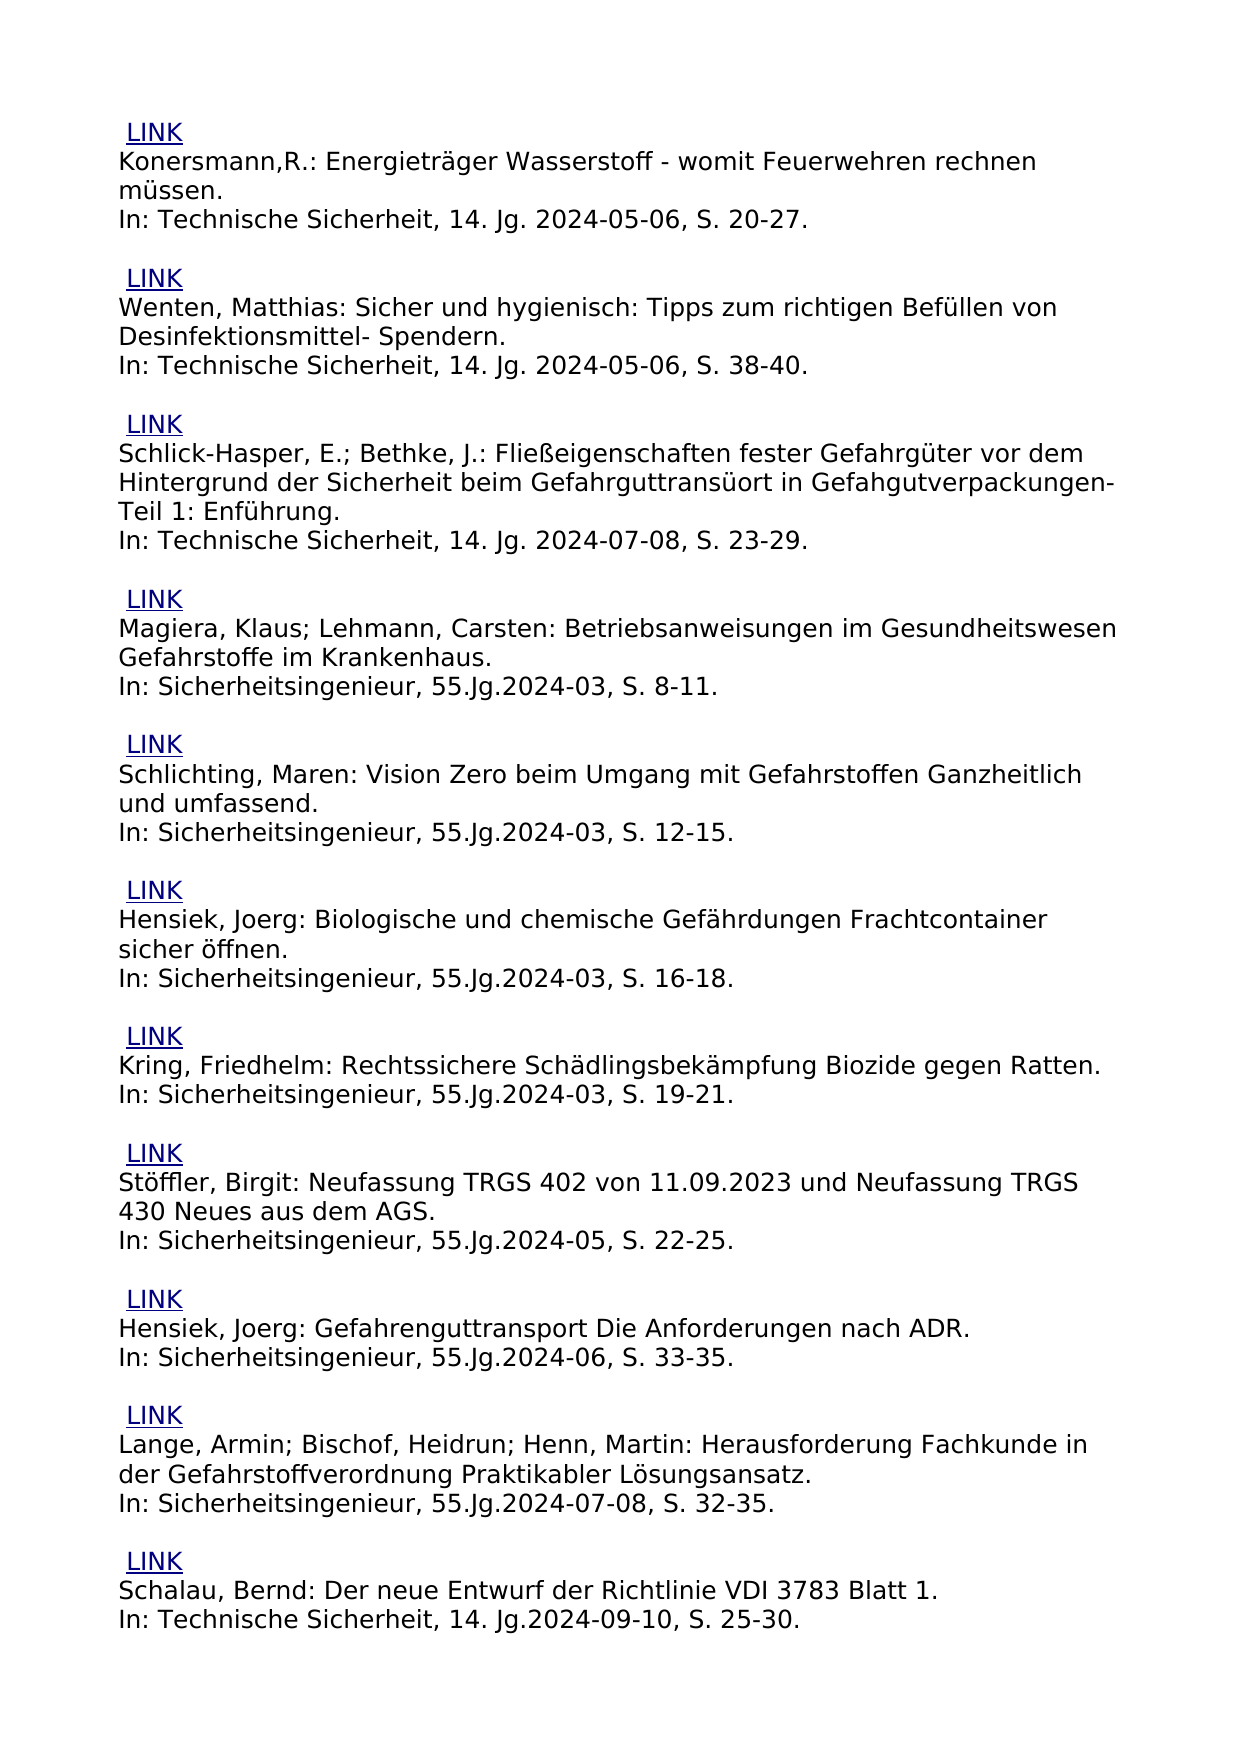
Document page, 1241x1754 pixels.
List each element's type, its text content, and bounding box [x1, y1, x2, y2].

text LINK Konersmann,R.: Energieträger Wasserstoff - womit Feuerwehren rechnen müssen. In: Technische Sicherheit, 14. Jg. 2024-05-06, S. 20-27. LINK Wenten, Matthias: Sicher und hygienisch: Tipps zum richtigen Befüllen von Desinfektionsmittel- Spendern. In: Technische Sicherheit, 14. Jg. 2024-05-06, S. 38-40. LINK Schlick-Hasper, E.; Bethke, J.: Fließeigenschaften fester Gefahrgüter vor dem Hintergrund der Sicherheit beim Gefahrguttransüort in Gefahgutverpackungen- Teil 1: Enführung. In: Technische Sicherheit, 14. Jg. 2024-07-08, S. 23-29. LINK Magiera, Klaus; Lehmann, Carsten: Betriebsanweisungen im Gesundheitswesen Gefahrstoffe im Krankenhaus. In: Sicherheitsingenieur, 55.Jg.2024-03, S. 8-11. LINK Schlichting, Maren: Vision Zero beim Umgang mit Gefahrstoffen Ganzheitlich und umfassend. In: Sicherheitsingenieur, 55.Jg.2024-03, S. 12-15. LINK Hensiek, Joerg: Biologische und chemische Gefährdungen Frachtcontainer sicher öffnen. In: Sicherheitsingenieur, 55.Jg.2024-03, S. 16-18. LINK Kring, Friedhelm: Rechtssichere Schädlingsbekämpfung Biozide gegen Ratten. In: Sicherheitsingenieur, 55.Jg.2024-03, S. 19-21. LINK Stöffler, Birgit: Neufassung TRGS 402 von 11.09.2023 und Neufassung TRGS 430 Neues aus dem AGS. In: Sicherheitsingenieur, 55.Jg.2024-05, S. 22-25. LINK Hensiek, Joerg: Gefahrenguttransport Die Anforderungen nach ADR. In: Sicherheitsingenieur, 55.Jg.2024-06, S. 33-35. LINK Lange, Armin; Bischof, Heidrun; Henn, Martin: Herausforderung Fachkunde in der Gefahrstoffverordnung Praktikabler Lösungsansatz. In: Sicherheitsingenieur, 55.Jg.2024-07-08, S. 32-35. LINK Schalau, Bernd: Der neue Entwurf der Richtlinie VDI 3783 Blatt 1. In: Technische Sicherheit, 14. Jg.2024-09-10, S. 25-30. [118, 118, 1122, 1635]
